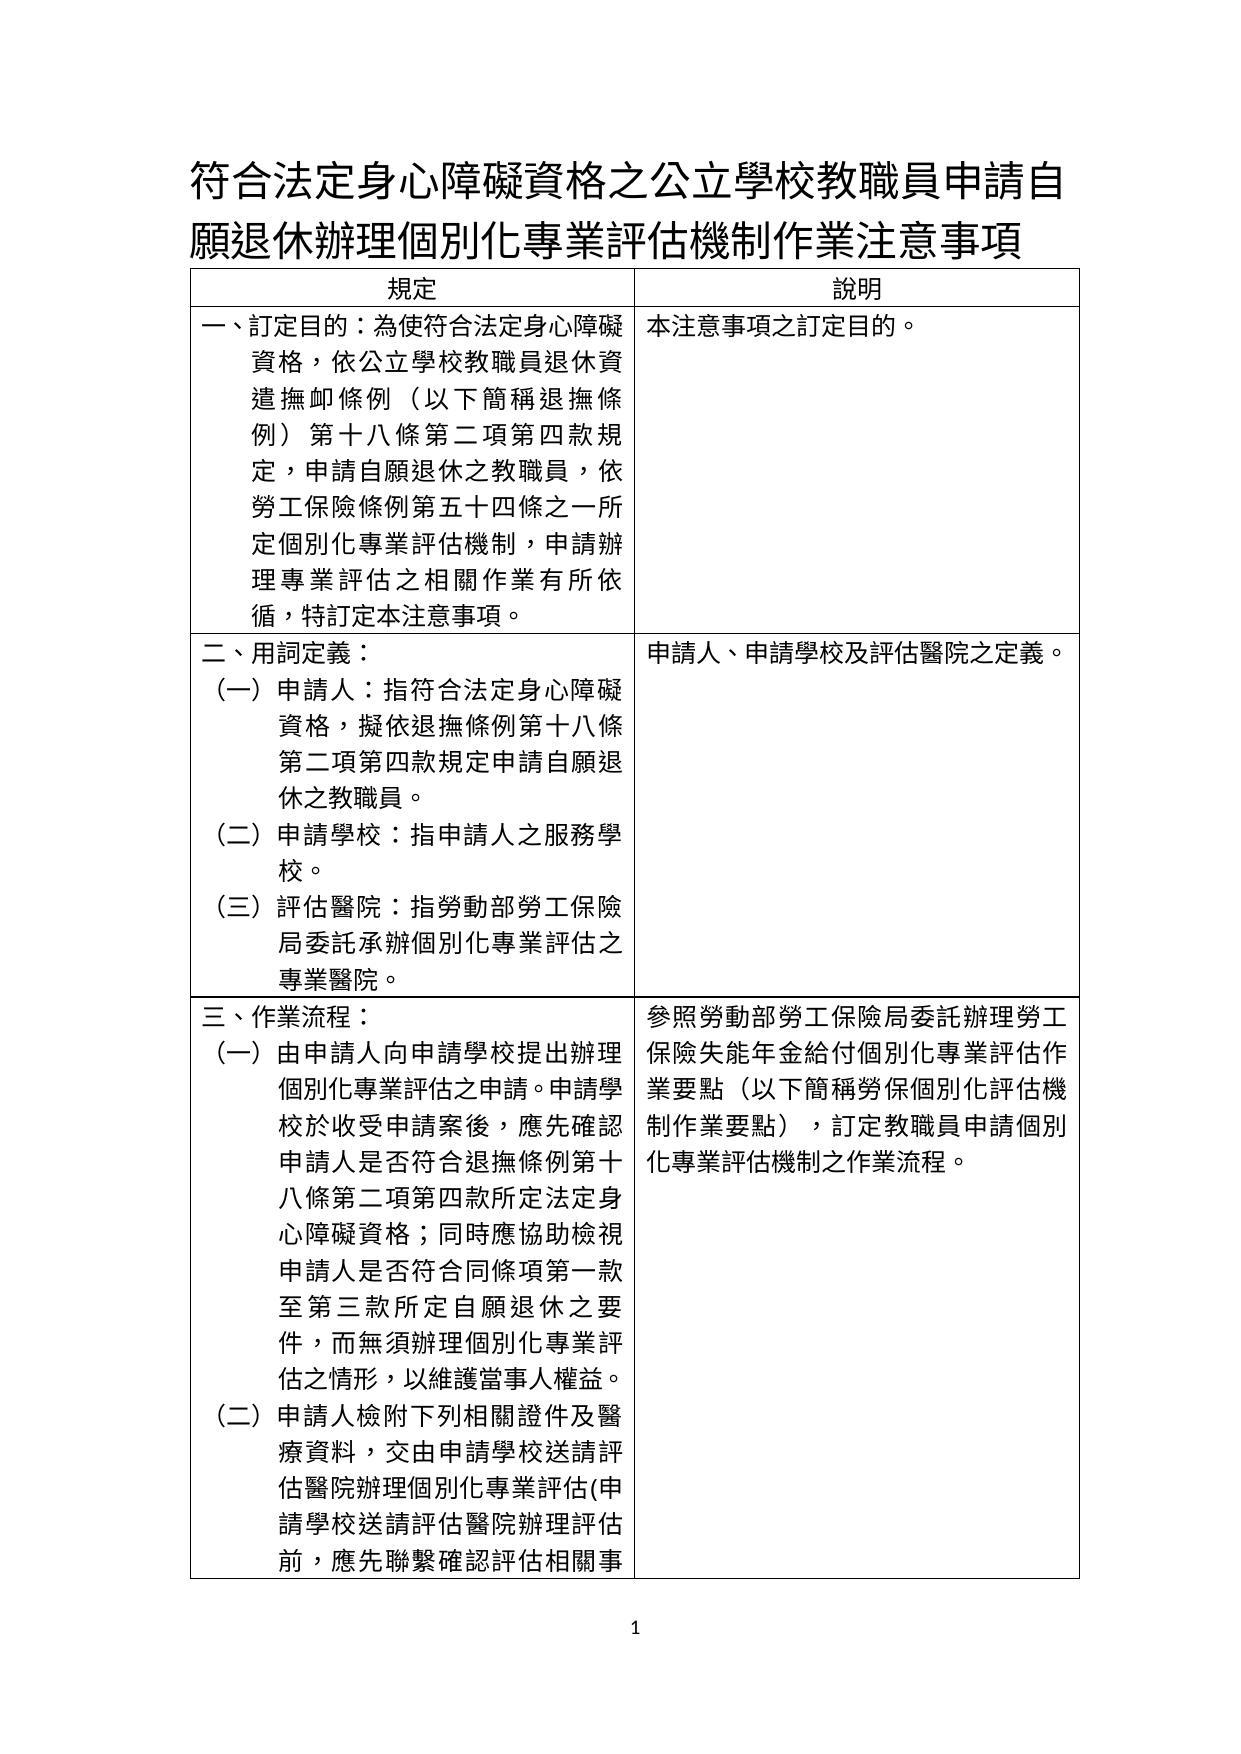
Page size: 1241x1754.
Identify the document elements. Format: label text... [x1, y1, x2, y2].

table_header 符合法定身心障礙資格之公立學校教職員申請自願退休辦理個別化專業評估機制作業注意事項 [190, 148, 1079, 268]
table_cell 本注意事項之訂定目的。 [635, 307, 1079, 633]
table_cell 三、作業流程： 由申請人向申請學校提出辦理個別化專業評估之申請。申請學校於收受申請案後，應先確認申請人是否符合退撫條例第十八條第二項第四款所定法定身心障礙資格；同時應協助檢視申請人是否符合同條項第一款至第三款所定自願退休之要件，而無須辦理個別化專業評估之情形，以維護當事人權益。 申請人檢附下列相關證件及醫療資料，交由申請學校送請評估醫院辦理個別化專業評估(申請學校送請評估醫院辦理評估前，應先聯繫確認評估相關事宜)： 符合中央衛生主管機關所定身心障礙等級之相關證明。 申請人之相關病歷、病理檢測報告或評估相關資料(如曾領取公教人員保險或勞工保險之失能給付，亦請檢附相關失能證明書或診斷書)。 申請人現職工作內容說明。 評估醫院辦理個別化專業評估之流程如下： 評估醫院於收受申請學校申請案件後，應指派符合勞工保險失能給付標準第四條之一第三項規定之醫師(以下簡稱評估醫師)，參照勞動部勞工保險局委託辦理勞工保險失能年金給付個別化專業評估作業要點（以下簡稱勞保個別化評估機制作業要點）進行個別化專業評估。 評估醫院應指派評估醫師會同專科醫師、物理治療師、職能治療師、臨床心理師或語言治療師等專業人員組成團隊進行評估，並按勞動部勞工保險局所定個別化專業評估報告之格式撰寫評估報告。 評估醫院應於收件後第三日起之三十日內完成個別化專業評估及撰寫評估報告；如須展延工作期限，應儘速以書面敘明原因向申請學校說明，每次展延以十五日為限。 評估醫院完成評估報告後，應將完整個別化專業評估及原案件之相關資料，送回申請學校。 申請人申請個別化專業評估所需費用，應由申請人全額負擔，並交付申請學校，再由評估醫院於收到申請學校所送申請案件時，向申請學校收取。評估醫院對於申請案件之收費基準如下： 每件申請案件費用為新臺幣(以下同)七千元，且評估醫院辦理個別化專業評估過程中，每增加一位專科醫師或專業人員得酌增費用二千元，每案最高收費不得逾一萬五千元。 前開費用包括評估醫院及其人員依中華民國法令應繳納之稅捐、規費及強制性保險之保險費用。 評估醫院應依第三款第二目規定提出評估報告交予申請學校。該評估報告應包括： 申請人基本資料。 病史。 理學/檢查報告。 主要診斷。 AMA（美國醫學會永久障礙評估指南）障害分級。 工作能力減損百分比調整。 評估日期。 評估醫院章。 評估團隊人員章。 申請學校於收到評估醫院所送評估報告後，應檢附相關資料送退休案審定主管機關依退撫條例規定審定。 [191, 998, 634, 1577]
table_cell 參照勞動部勞工保險局委託辦理勞工保險失能年金給付個別化專業評估作業要點（以下簡稱勞保個別化評估機制作業要點），訂定教職員申請個別化專業評估機制之作業流程。 [635, 998, 1079, 1577]
table_cell 二、用詞定義： 申請人：指符合法定身心障礙資格，擬依退撫條例第十八條第二項第四款規定申請自願退休之教職員。 申請學校：指申請人之服務學校。 評估醫院：指勞動部勞工保險局委託承辦個別化專業評估之專業醫院。 [191, 634, 634, 996]
table_cell 一、訂定目的：為使符合法定身心障礙資格，依公立學校教職員退休資遣撫卹條例（以下簡稱退撫條例）第十八條第二項第四款規定，申請自願退休之教職員，依勞工保險條例第五十四條之一所定個別化專業評估機制，申請辦理專業評估之相關作業有所依循，特訂定本注意事項。 [191, 307, 634, 633]
table_cell 說明 [635, 269, 1079, 306]
table_cell 規定 [191, 269, 634, 306]
table_cell 申請人、申請學校及評估醫院之定義。 [635, 634, 1079, 996]
